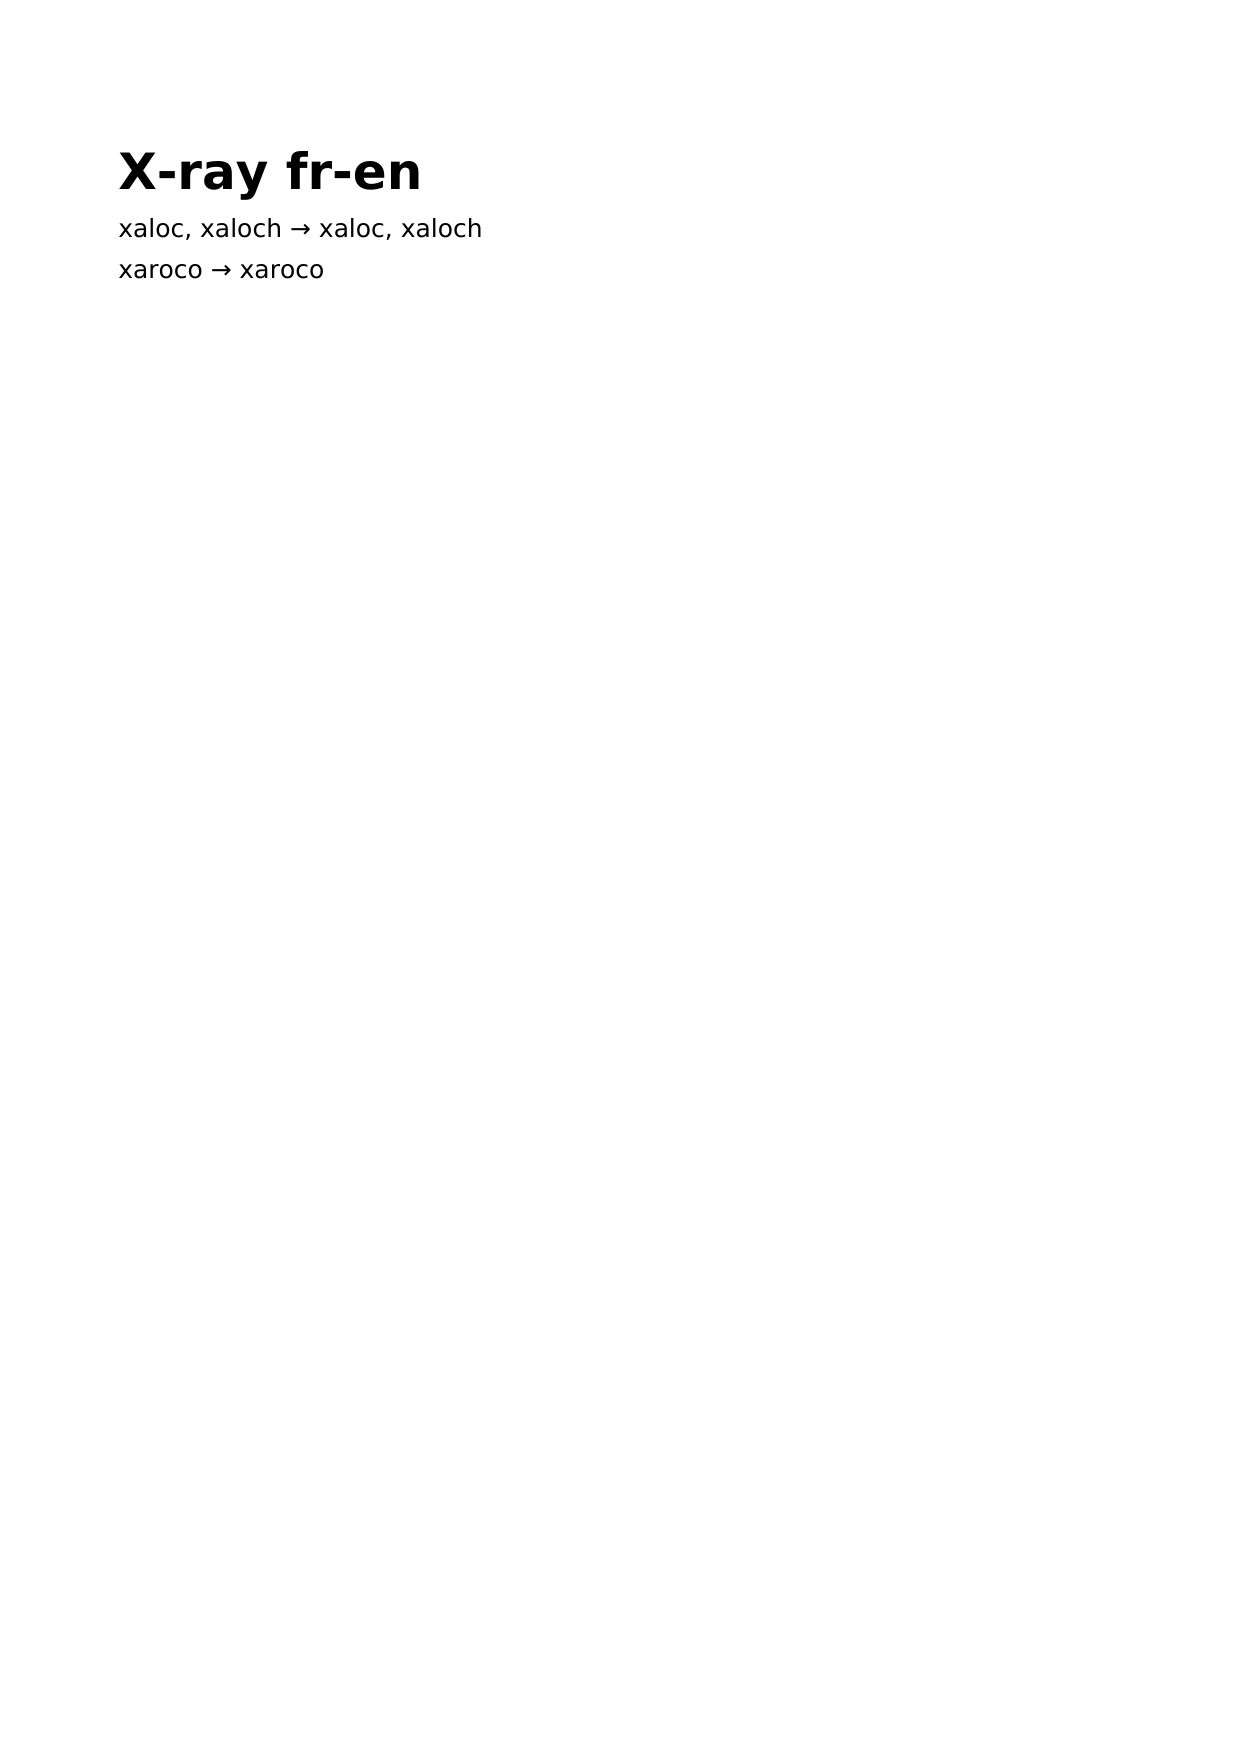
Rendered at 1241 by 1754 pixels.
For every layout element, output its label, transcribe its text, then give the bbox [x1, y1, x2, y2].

text xaroco → xaroco [118, 256, 1122, 285]
text xaloc, xaloch → xaloc, xaloch [118, 214, 1122, 243]
subtitle X-ray fr-en [118, 143, 1122, 201]
